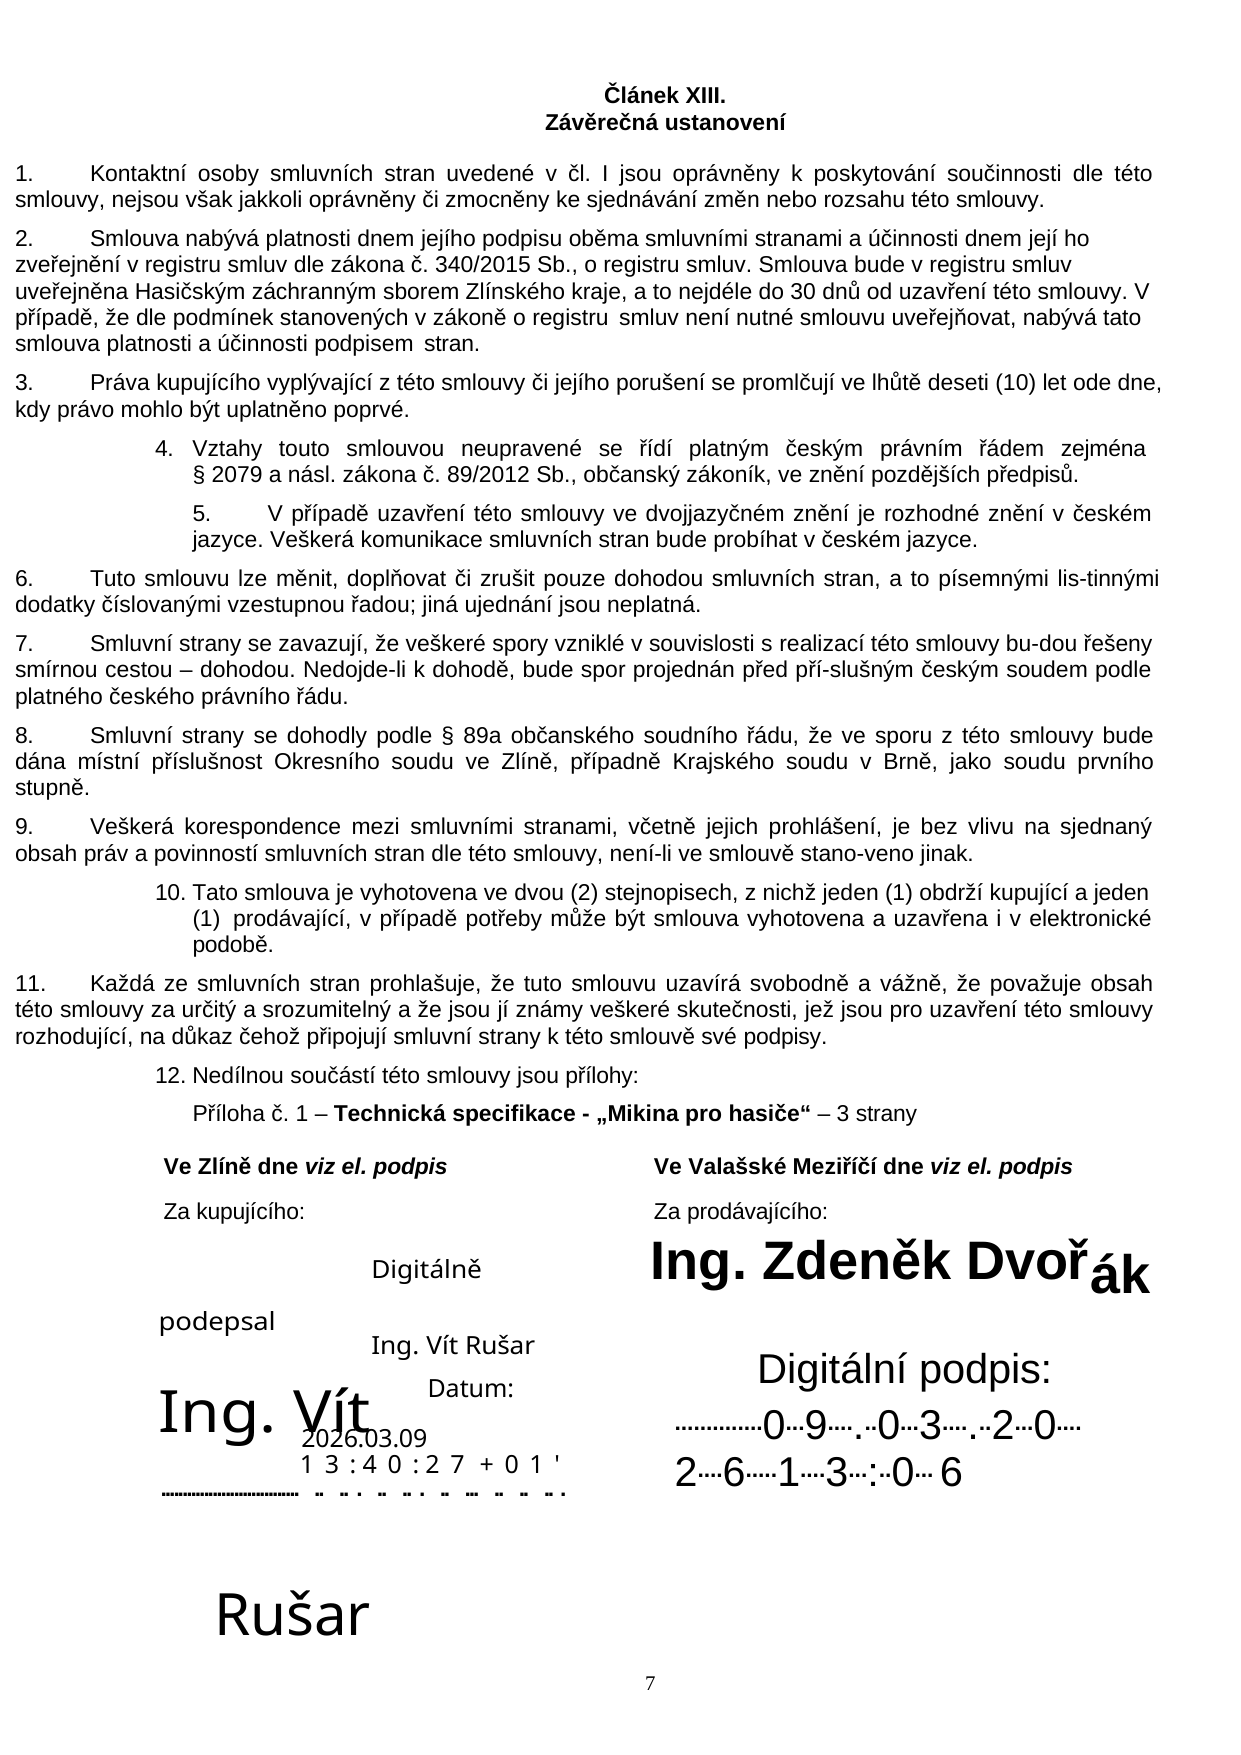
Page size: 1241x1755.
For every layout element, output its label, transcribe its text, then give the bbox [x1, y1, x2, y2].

list Tuto smlouvu lze měnit, doplňovat či zrušit pouze dohodou smluvních stran, a to písemnými lis-tinnými dodatky číslovanými vzestupnou řadou; jiná ujednání jsou neplatná. [15, 565, 1160, 618]
subtitle ák [15, 1243, 151, 1305]
table_cell Ing. Vít Rušar Rušar Datum: 2026.03.09 ................................1..3..:.4..0..:.2..7...+..0..1..'.0..0..'.. plk. Ing. Vít Rušar ředitel HZS Zlínského kraje [158, 1341, 604, 1460]
list Vztahy touto smlouvou neupravené se řídí platným českým právním řádem zejména [155, 434, 1226, 461]
list V případě uzavření této smlouvy ve dvojjazyčném znění je rozhodné znění v českém jazyce. Veškerá komunikace smluvních stran bude probíhat v českém jazyce. [192, 500, 1152, 552]
subtitle ák [1084, 1243, 1150, 1305]
list Smlouva nabývá platnosti dnem jejího podpisu oběma smluvními stranami a účinnosti dnem její ho zveřejnění v registru smluv dle zákona č. 340/2015 Sb., o registru smluv. Smlouva bude v registru smluv uveřejněna Hasičským záchranným sborem Zlínského kraje, a to nejdéle do 30 dnů od uzavření této smlouvy. V případě, že dle podmínek stanovených v zákoně o registru smluv není nutné smlouvu uveřejňovat, nabývá tato smlouva platnosti a účinnosti podpisem stran. [15, 225, 1161, 357]
table_cell Za kupujícího: Ing. Vít Digitálně podepsal [158, 1189, 604, 1341]
table_header Ve Valašské Meziříčí dne viz el. podpis [604, 1154, 1079, 1189]
list Veškerá korespondence mezi smluvními stranami, včetně jejich prohlášení, je bez vlivu na sjednaný obsah práv a povinností smluvních stran dle této smlouvy, není-li ve smlouvě stano-veno jinak. [15, 813, 1152, 866]
text § 2079 a násl. zákona č. 89/2012 Sb., občanský zákoník, ve znění pozdějších předpisů. [192, 461, 1226, 487]
list Smluvní strany se zavazují, že veškeré spory vzniklé v souvislosti s realizací této smlouvy bu-dou řešeny smírnou cestou – dohodou. Nedojde-li k dohodě, bude spor projednán před pří-slušným českým soudem podle platného českého právního řádu. [15, 630, 1152, 709]
list Práva kupujícího vyplývající z této smlouvy či jejího porušení se promlčují ve lhůtě deseti (10) let ode dne, kdy právo mohlo být uplatněno poprvé. [15, 369, 1169, 422]
table_header Ve Zlíně dne viz el. podpis [158, 1154, 604, 1189]
list Nedílnou součástí této smlouvy jsou přílohy: [155, 1062, 1226, 1088]
text (1) prodávající, v případě potřeby může být smlouva vyhotovena a uzavřena i v elektronické podobě. [192, 905, 1152, 957]
text Příloha č. 1 – Technická specifikace - „Mikina pro hasiče“ – 3 strany [151, 1154, 158, 1460]
list Tato smlouva je vyhotovena ve dvou (2) stejnopisech, z nichž jeden (1) obdrží kupující a jeden [155, 878, 1226, 905]
table_cell Za prodávajícího: Ing. Zdeněk Dvoř [604, 1189, 1079, 1341]
list Kontaktní osoby smluvních stran uvedené v čl. I jsou oprávněny k poskytování součinnosti dle této smlouvy, nejsou však jakkoli oprávněny či zmocněny ke sjednávání změn nebo rozsahu této smlouvy. [15, 160, 1153, 212]
table_cell Digitální podpis: ..............0...9.......0...3.......2...0....2....6.....1....3...:..0... 6 Ing. Zdeněk Dvořák jednatel INZEP CENTRUM, s.r.o. [604, 1341, 1079, 1460]
text Příloha č. 1 – Technická specifikace - „Mikina pro hasiče“ – 3 strany [192, 1100, 1226, 1127]
subtitle Článek XIII. Závěrečná ustanovení [544, 82, 786, 135]
list Smluvní strany se dohodly podle § 89a občanského soudního řádu, že ve sporu z této smlouvy bude dána místní příslušnost Okresního soudu ve Zlíně, případně Krajského soudu v Brně, jako soudu prvního stupně. [15, 722, 1155, 801]
list Každá ze smluvních stran prohlašuje, že tuto smlouvu uzavírá svobodně a vážně, že považuje obsah této smlouvy za určitý a srozumitelný a že jsou jí známy veškeré skutečnosti, jež jsou pro uzavření této smlouvy rozhodující, na důkaz čehož připojují smluvní strany k této smlouvě své podpisy. [15, 970, 1153, 1049]
